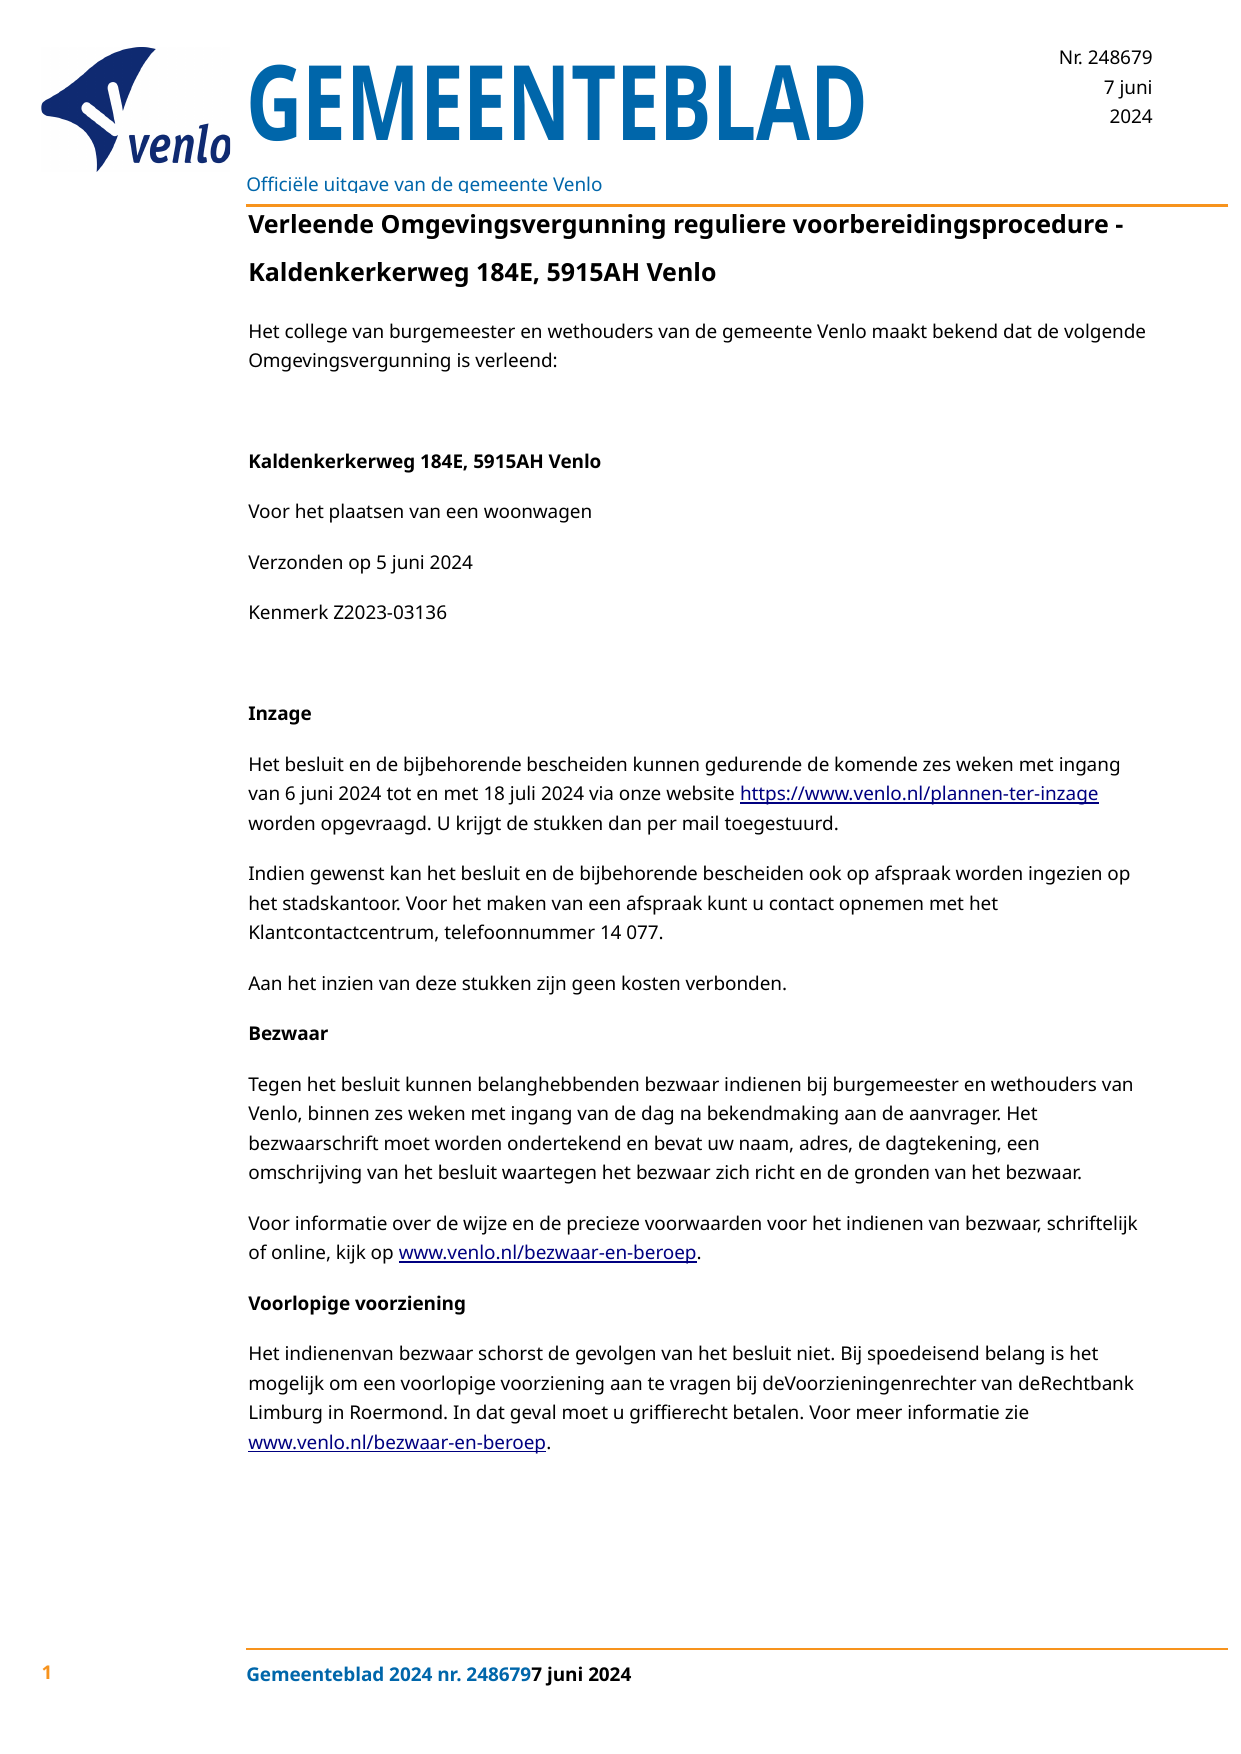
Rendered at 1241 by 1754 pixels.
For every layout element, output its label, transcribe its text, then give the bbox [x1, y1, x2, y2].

text Indien gewenst kan het besluit en de bijbehorende bescheiden ook op afspraak worden ingezien op het stadskantoor. Voor het maken van een afspraak kunt u contact opnemen met het Klantcontactcentrum, telefoonnummer 14 077. [248, 860, 1152, 945]
text Kaldenkerkerweg 184E, 5915AH Venlo [248, 448, 1152, 474]
text Verleende Omgevingsvergunning reguliere voorbereidingsprocedure - Kaldenkerkerweg 184E, 5915AH Venlo [248, 207, 1152, 288]
text Verzonden op 5 juni 2024 [248, 549, 1152, 575]
text Voor het plaatsen van een woonwagen [248, 499, 1152, 524]
picture [41, 47, 231, 172]
text Het college van burgemeester en wethouders van de gemeente Venlo maakt bekend dat de volgende Omgevingsvergunning is verleend: [248, 318, 1152, 373]
text Het indienenvan bezwaar schorst de gevolgen van het besluit niet. Bij spoedeisend belang is het mogelijk om een voorlopige voorziening aan te vragen bij deVoorzieningenrechter van deRechtbank Limburg in Roermond. In dat geval moet u griffierecht betalen. Voor meer informatie zie www.venlo.nl/bezwaar-en-beroep. [248, 1340, 1152, 1455]
text Bezwaar [248, 1020, 1152, 1046]
text Voor informatie over de wijze en de precieze voorwaarden voor het indienen van bezwaar, schriftelijk of online, kijk op www.venlo.nl/bezwaar-en-beroep. [248, 1210, 1152, 1265]
text Het besluit en de bijbehorende bescheiden kunnen gedurende de komende zes weken met ingang van 6 juni 2024 tot en met 18 juli 2024 via onze website https://www.venlo.nl/plannen-ter-inzage worden opgevraagd. U krijgt de stukken dan per mail toegestuurd. [248, 751, 1152, 836]
text Inzage [248, 700, 1152, 726]
text Aan het inzien van deze stukken zijn geen kosten verbonden. [248, 970, 1152, 996]
text Voorlopige voorziening [248, 1290, 1152, 1316]
text Kenmerk Z2023-03136 [248, 599, 1152, 625]
text Tegen het besluit kunnen belanghebbenden bezwaar indienen bij burgemeester en wethouders van Venlo, binnen zes weken met ingang van de dag na bekendmaking aan de aanvrager. Het bezwaarschrift moet worden ondertekend en bevat uw naam, adres, de dagtekening, een omschrijving van het besluit waartegen het bezwaar zich richt en de gronden van het bezwaar. [248, 1071, 1152, 1185]
